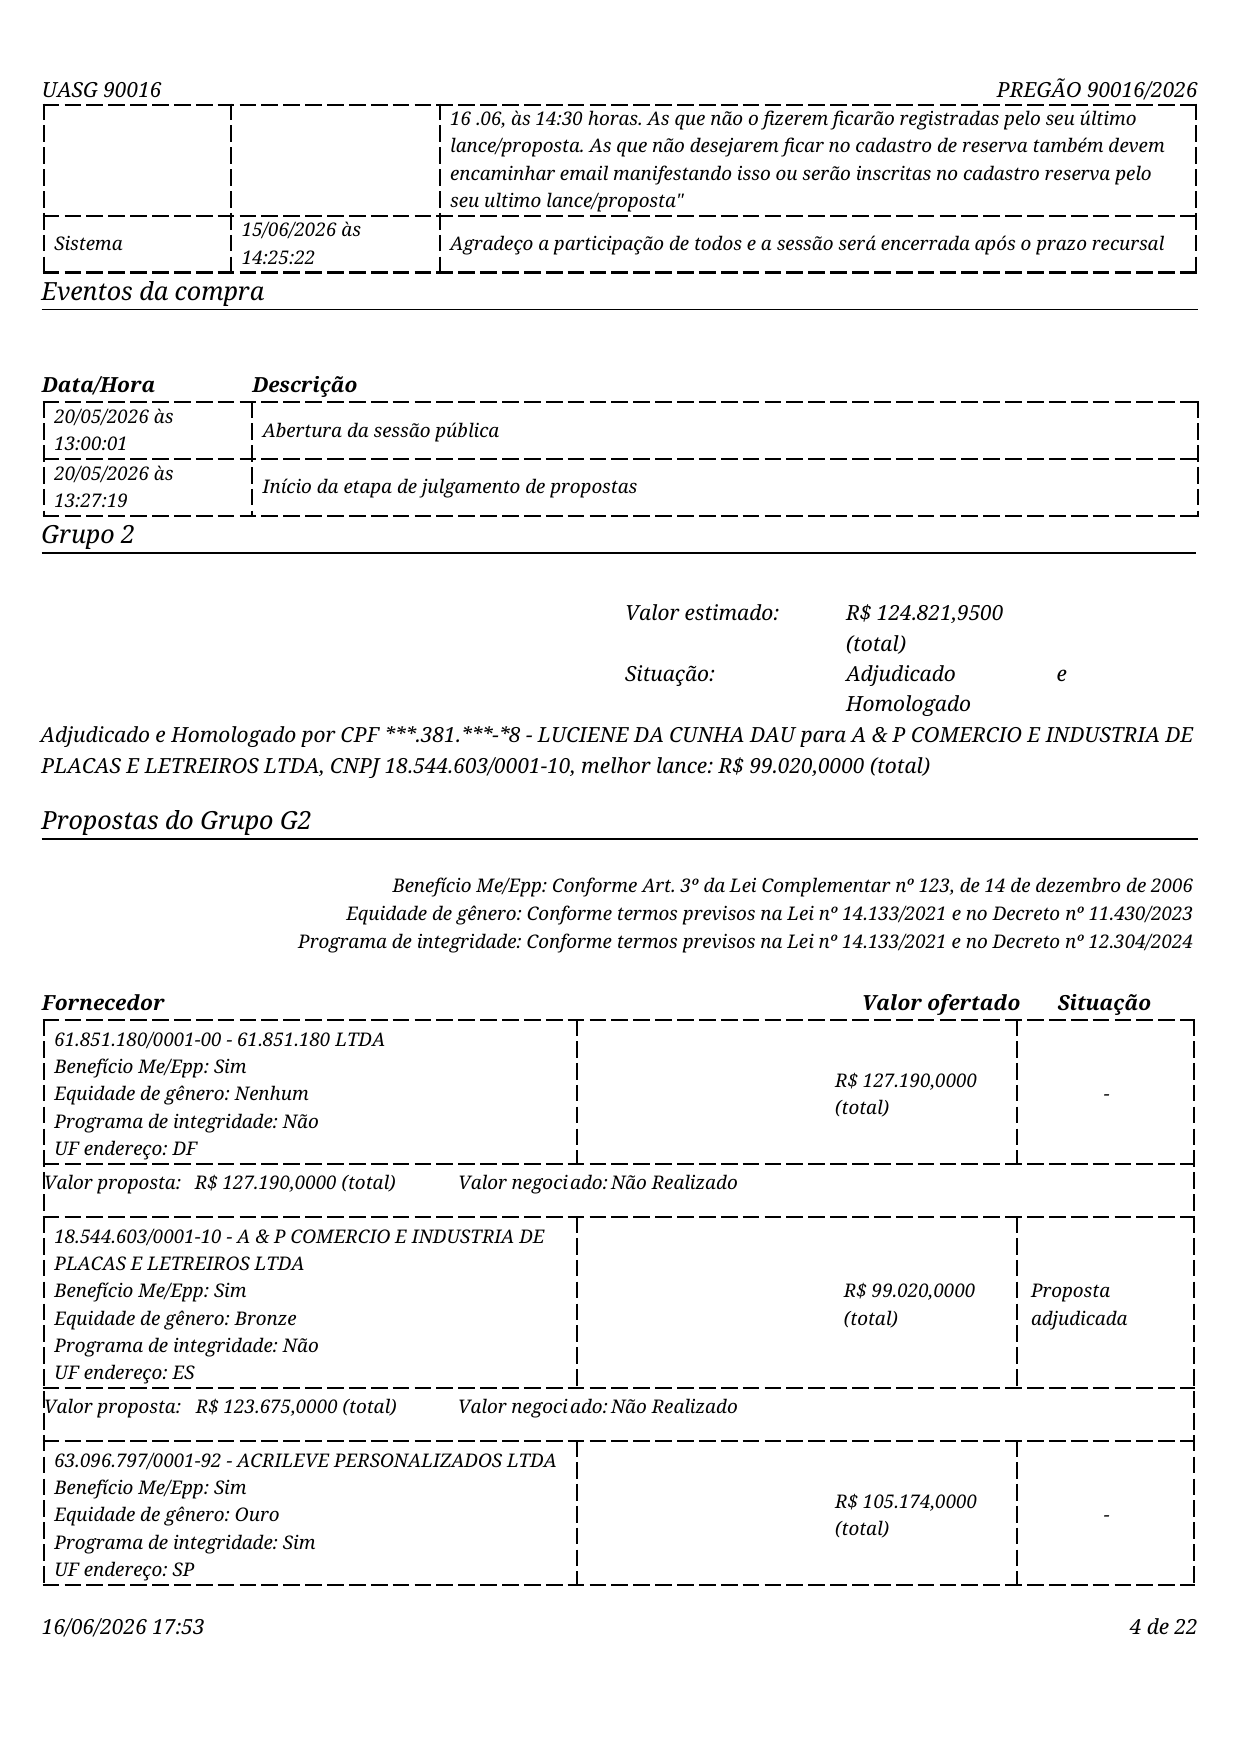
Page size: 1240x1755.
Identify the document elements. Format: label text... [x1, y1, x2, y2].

table_cell [1017, 1163, 1194, 1216]
text Adjudicado e Homologado por CPF ***.381.***-*8 - LUCIENE DA CUNHA DAU para A & P COMERCIO E INDUSTRIA DE PLACAS E LETREIROS LTDA, CNPJ 18.544.603/0001-10, melhor lance: R$ 99.020,0000 (total) [40, 720, 1197, 779]
table_header [577, 1019, 835, 1163]
table_cell 63.096.797/0001-92 - ACRILEVE PERSONALIZADOS LTDA Benefício Me/Epp: Sim Equidade de gênero: Ouro Programa de integridade: Sim UF endereço: SP [44, 1440, 577, 1584]
table_cell Valor proposta: R$ 123.675,0000 (total) Valor negoci [44, 1387, 577, 1440]
table_cell Situação: [625, 659, 846, 720]
text Equidade de gênero: Conforme termos previsos na Lei nº 14.133/2021 e no Decreto nº 11.430/2023 [42, 900, 1195, 926]
subtitle Grupo 2 [41, 517, 1200, 551]
subtitle Propostas do Grupo G2 [41, 803, 1200, 837]
table_cell [231, 104, 439, 215]
table_cell Início da etapa de julgamento de propostas [252, 458, 1198, 514]
table_cell R$ 105.174,0000 (total) [835, 1440, 1017, 1584]
text Programa de integridade: Conforme termos previsos na Lei nº 14.133/2021 e no Decreto nº 12.304/2024 [42, 928, 1195, 954]
table_cell R$ 99.020,0000 (total) [835, 1216, 1017, 1387]
table_cell Valor proposta: R$ 127.190,0000 (total) [44, 1163, 423, 1216]
table_cell 18.544.603/0001-10 - A & P COMERCIO E INDUSTRIA DE PLACAS E LETREIROS LTDA Benefício Me/Epp: Sim Equidade de gênero: Bronze Programa de integridade: Não UF endereço: ES [44, 1216, 577, 1387]
table_cell - [1017, 1440, 1194, 1584]
table_cell Valor negoci [423, 1163, 577, 1216]
table_cell Agradeço a participação de todos e a sessão será encerrada após o prazo recursal [440, 215, 1196, 271]
table_header R$ 124.821,9500 (total) [846, 599, 1069, 659]
table_header 61.851.180/0001-00 - 61.851.180 LTDA Benefício Me/Epp: Sim Equidade de gênero: Nenhum Programa de integridade: Não UF endereço: DF [44, 1019, 423, 1163]
table_header 20/05/2026 às 13:00:01 [44, 401, 252, 458]
table_cell [44, 104, 231, 215]
table_cell [577, 1440, 835, 1584]
table_header - [1017, 1019, 1194, 1163]
subtitle Eventos da compra [41, 273, 1200, 307]
table_cell [835, 1387, 1017, 1440]
text Data/Hora Descrição [42, 370, 1200, 399]
text Benefício Me/Epp: Conforme Art. 3º da Lei Complementar nº 123, de 14 de dezembro de 2006 [42, 872, 1195, 898]
table_cell 16 .06, às 14:30 horas. As que não o fizerem ficarão registradas pelo seu último lance/proposta. As que não desejarem ficar no cadastro de reserva também devem encaminhar email manifestando isso ou serão inscritas no cadastro reserva pelo seu ultimo lance/proposta" [440, 104, 1196, 215]
table_header R$ 127.190,0000 (total) [835, 1019, 1017, 1163]
table_cell Sistema [44, 215, 231, 271]
table_cell [577, 1216, 835, 1387]
text Fornecedor Valor ofertado Situação [42, 988, 1200, 1017]
table_cell [1017, 1387, 1194, 1440]
table_cell 15/06/2026 às 14:25:22 [231, 215, 439, 271]
table_cell [835, 1163, 1017, 1216]
table_header Abertura da sessão pública [252, 401, 1198, 458]
table_cell Proposta adjudicada [1017, 1216, 1194, 1387]
table_header [423, 1019, 577, 1163]
table_cell 20/05/2026 às 13:27:19 [44, 458, 252, 514]
table_cell Adjudicado e Homologado [846, 659, 1069, 720]
table_cell ado: Não Realizado [577, 1163, 835, 1216]
table_cell ado: Não Realizado [577, 1387, 835, 1440]
table_header Valor estimado: [625, 599, 846, 659]
